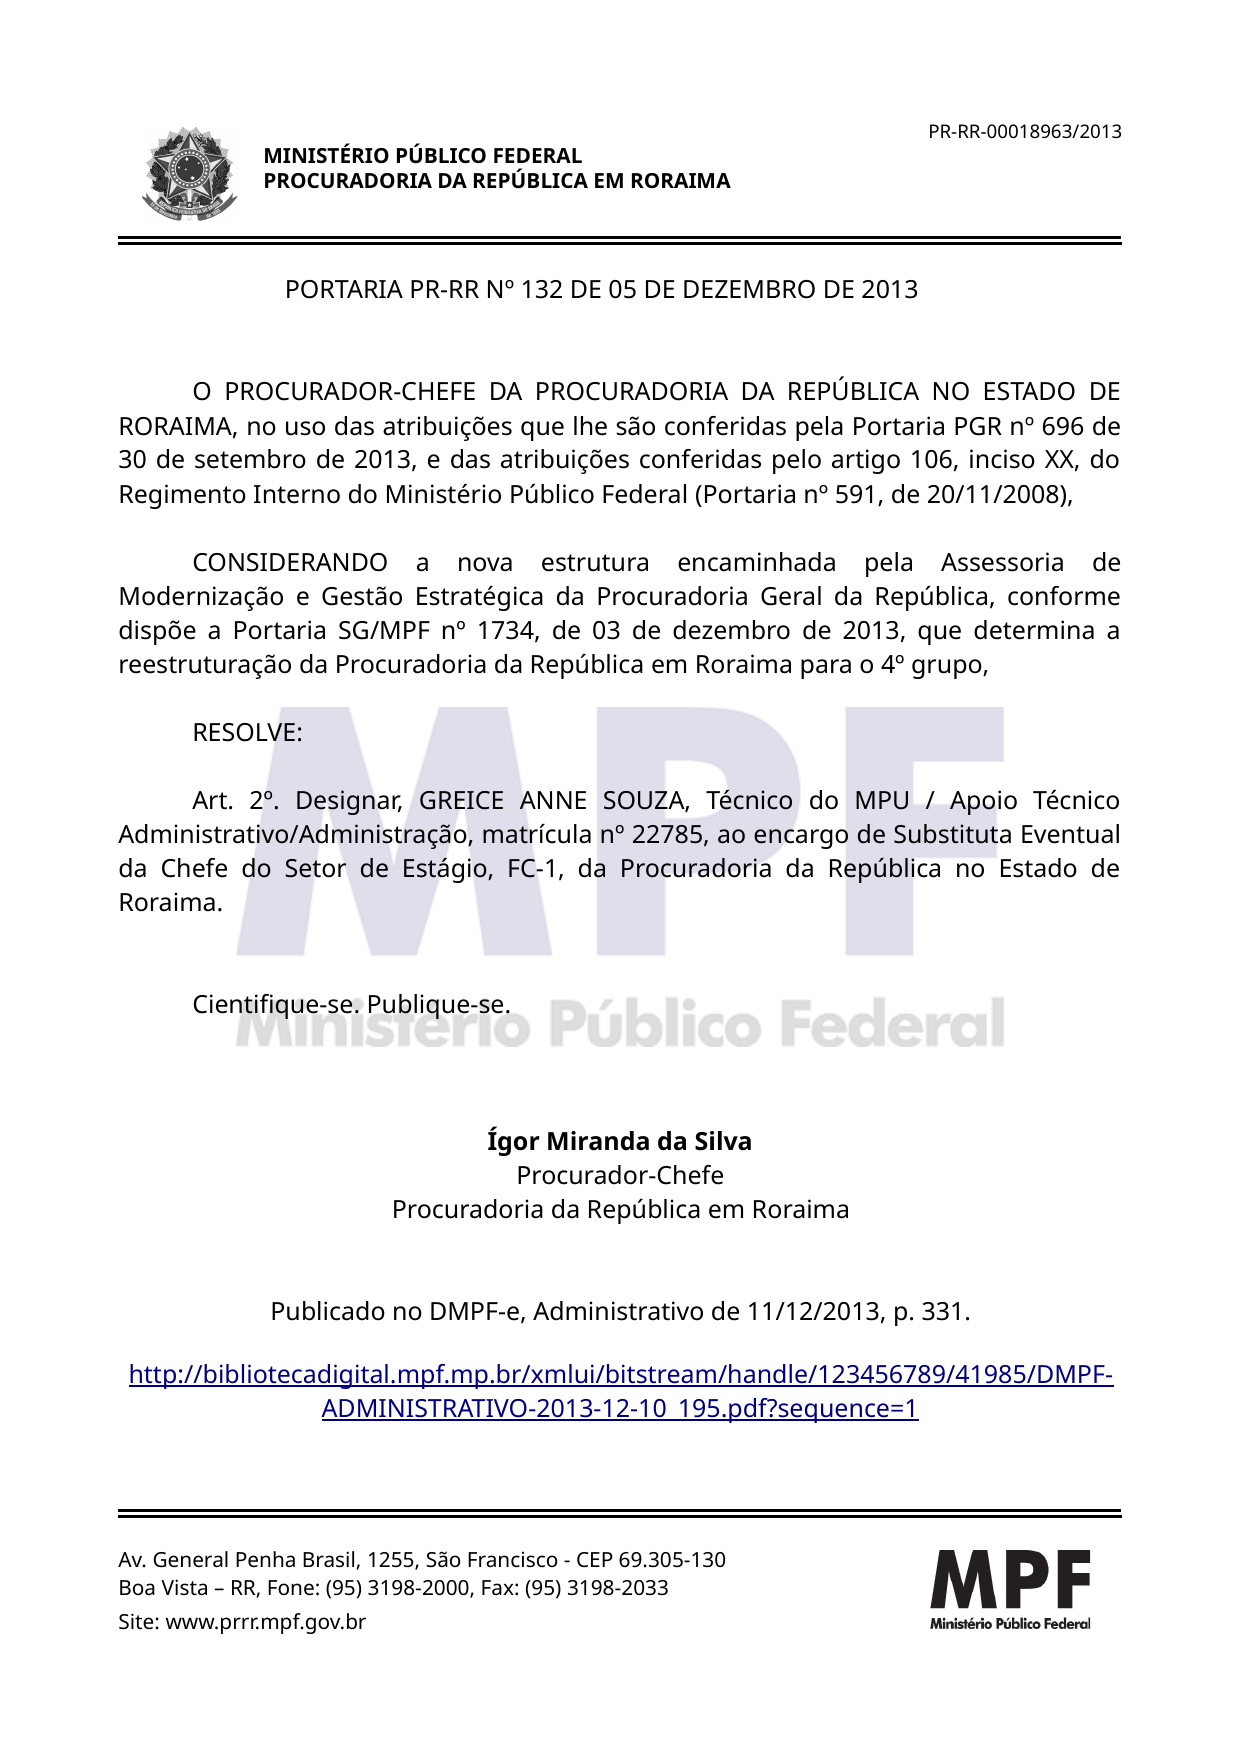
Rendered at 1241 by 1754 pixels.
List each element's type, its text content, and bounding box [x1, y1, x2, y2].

picture [236, 1021, 1004, 1047]
text Ígor Miranda da Silva [118, 1123, 1122, 1157]
text PR-RR-00018963/2013 [192, 118, 1122, 143]
picture [142, 127, 238, 221]
text Art. 2º. Designar, GREICE ANNE SOUZA, Técnico do MPU / Apoio Técnico Administrativo/Administração, matrícula nº 22785, ao encargo de Substituta Eventual da Chefe do Setor de Estágio, FC-1, da Procuradoria da República no Estado de Roraima. [118, 783, 1122, 919]
text PORTARIA PR-RR Nº 132 DE 05 DE DEZEMBRO DE 2013 [118, 272, 1122, 306]
picture [236, 707, 1004, 715]
text CONSIDERANDO a nova estrutura encaminhada pela Assessoria de Modernização e Gestão Estratégica da Procuradoria Geral da República, conforme dispõe a Portaria SG/MPF nº 1734, de 03 de dezembro de 2013, que determina a reestruturação da Procuradoria da República em Roraima para o 4º grupo, [118, 544, 1122, 681]
text RESOLVE: [118, 715, 1122, 749]
text Procurador-Chefe [118, 1157, 1122, 1192]
picture [930, 1550, 1091, 1629]
text O PROCURADOR-CHEFE DA PROCURADORIA DA REPÚBLICA NO ESTADO DE RORAIMA, no uso das atribuições que lhe são conferidas pela Portaria PGR nº 696 de 30 de setembro de 2013, e das atribuições conferidas pelo artigo 106, inciso XX, do Regimento Interno do Ministério Público Federal (Portaria nº 591, de 20/11/2008), [118, 374, 1122, 510]
text Procuradoria da República em Roraima [118, 1192, 1122, 1226]
text Cientifique-se. Publique-se. [118, 987, 1122, 1021]
picture [236, 749, 1004, 783]
text http://bibliotecadigital.mpf.mp.br/xmlui/bitstream/handle/123456789/41985/DMPF-ADMINISTRATIVO-2013-12-10_195.pdf?sequence=1 [118, 1357, 1122, 1425]
picture [236, 919, 1004, 987]
text MINISTÉRIO PÚBLICO FEDERAL PROCURADORIA DA REPÚBLICA EM RORAIMA [239, 143, 1122, 193]
text Publicado no DMPF-e, Administrativo de 11/12/2013, p. 331. [118, 1294, 1122, 1328]
